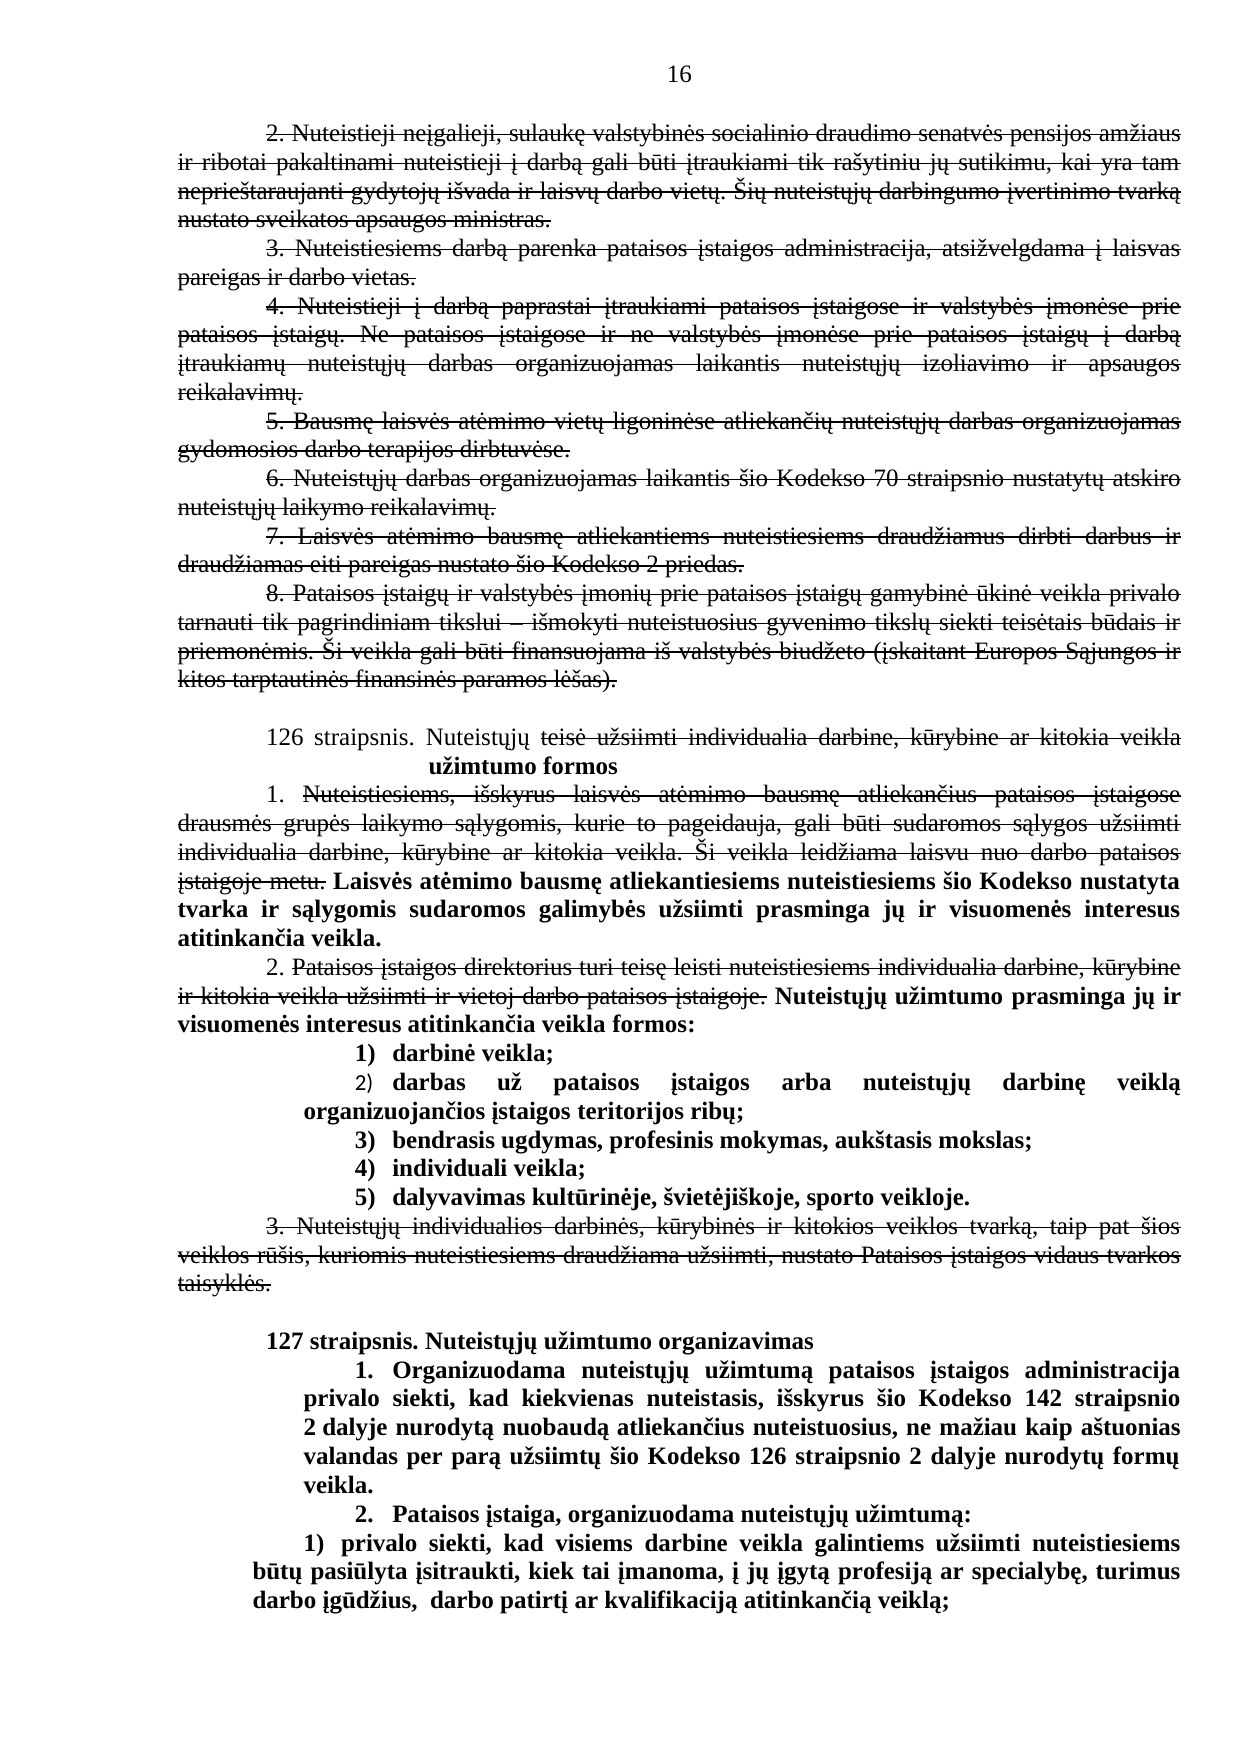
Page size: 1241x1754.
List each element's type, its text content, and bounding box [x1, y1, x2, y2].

text 2. Pataisos įstaigos direktorius turi teisę leisti nuteistiesiems individualia darbine, kūrybine ir kitokia veikla užsiimti ir vietoj darbo pataisos įstaigoje. Nuteistųjų užimtumo prasminga jų ir visuomenės interesus atitinkančia veikla formos: [177, 952, 1181, 1038]
text 4. Nuteistieji į darbą paprastai įtraukiami pataisos įstaigose ir valstybės įmonėse prie pataisos įstaigų. Ne pataisos įstaigose ir ne valstybės įmonėse prie pataisos įstaigų į darbą įtraukiamų nuteistųjų darbas organizuojamas laikantis nuteistųjų izoliavimo ir apsaugos reikalavimų. [177, 291, 1181, 335]
text 4. Nuteistieji į darbą paprastai įtraukiami pataisos įstaigose ir valstybės įmonėse prie pataisos įstaigų. Ne pataisos įstaigose ir ne valstybės įmonėse prie pataisos įstaigų į darbą įtraukiamų nuteistųjų darbas organizuojamas laikantis nuteistųjų izoliavimo ir apsaugos reikalavimų. [177, 336, 1181, 364]
list individuali veikla; [266, 1153, 1181, 1182]
list bendrasis ugdymas, profesinis mokymas, aukštasis mokslas; [266, 1125, 1181, 1153]
text 3. Nuteistųjų individualios darbinės, kūrybinės ir kitokios veiklos tvarką, taip pat šios veiklos rūšis, kuriomis nuteistiesiems draudžiama užsiimti, nustato Pataisos įstaigos vidaus tvarkos taisyklės. [177, 1256, 1181, 1297]
text 6. Nuteistųjų darbas organizuojamas laikantis šio Kodekso 70 straipsnio nustatytų atskiro nuteistųjų laikymo reikalavimų. [177, 463, 1181, 521]
text 127 straipsnis. Nuteistųjų užimtumo organizavimas [177, 1326, 1181, 1355]
text 1. Nuteistiesiems, išskyrus laisvės atėmimo bausmę atliekančius pataisos įstaigose drausmės grupės laikymo sąlygomis, kurie to pageidauja, gali būti sudaromos sąlygos užsiimti individualia darbine, kūrybine ar kitokia veikla. Ši veikla leidžiama laisvu nuo darbo pataisos įstaigoje metu. Laisvės atėmimo bausmę atliekantiesiems nuteistiesiems šio Kodekso nustatyta tvarka ir sąlygomis sudaromos galimybės užsiimti prasminga jų ir visuomenės interesus atitinkančia veikla. [177, 825, 1181, 853]
text 3. Nuteistiesiems darbą parenka pataisos įstaigos administracija, atsižvelgdama į laisvas pareigas ir darbo vietas. [177, 233, 1181, 291]
text 2. Nuteistieji neįgalieji, sulaukę valstybinės socialinio draudimo senatvės pensijos amžiaus ir ribotai pakaltinami nuteistieji į darbą gali būti įtraukiami tik rašytiniu jų sutikimu, kai yra tam neprieštaraujanti gydytojų išvada ir laisvų darbo vietų. Šių nuteistųjų darbingumo įvertinimo tvarką nustato sveikatos apsaugos ministras. [177, 164, 1181, 191]
list privalo siekti, kad visiems darbine veikla galintiems užsiimti nuteistiesiems būtų pasiūlyta įsitraukti, kiek tai įmanoma, į jų įgytą profesiją ar specialybę, turimus darbo įgūdžius, darbo patirtį ar kvalifikaciją atitinkančią veiklą; [215, 1528, 1181, 1614]
text 7. Laisvės atėmimo bausmę atliekantiems nuteistiesiems draudžiamus dirbti darbus ir draudžiamas eiti pareigas nustato šio Kodekso 2 priedas. [177, 521, 1181, 578]
list dalyvavimas kultūrinėje, švietėjiškoje, sporto veikloje. [266, 1182, 1181, 1211]
text 2. Nuteistieji neįgalieji, sulaukę valstybinės socialinio draudimo senatvės pensijos amžiaus ir ribotai pakaltinami nuteistieji į darbą gali būti įtraukiami tik rašytiniu jų sutikimu, kai yra tam neprieštaraujanti gydytojų išvada ir laisvų darbo vietų. Šių nuteistųjų darbingumo įvertinimo tvarką nustato sveikatos apsaugos ministras. [177, 192, 1181, 233]
list Organizuodama nuteistųjų užimtumą pataisos įstaigos administracija privalo siekti, kad kiekvienas nuteistasis, išskyrus šio Kodekso 142 straipsnio 2 dalyje nurodytą nuobaudą atliekančius nuteistuosius, ne mažiau kaip aštuonias valandas per parą užsiimtų šio Kodekso 126 straipsnio 2 dalyje nurodytų formų veikla. [266, 1355, 1181, 1499]
text 2. Nuteistieji neįgalieji, sulaukę valstybinės socialinio draudimo senatvės pensijos amžiaus ir ribotai pakaltinami nuteistieji į darbą gali būti įtraukiami tik rašytiniu jų sutikimu, kai yra tam neprieštaraujanti gydytojų išvada ir laisvų darbo vietų. Šių nuteistųjų darbingumo įvertinimo tvarką nustato sveikatos apsaugos ministras. [177, 118, 1181, 163]
text 8. Pataisos įstaigų ir valstybės įmonių prie pataisos įstaigų gamybinė ūkinė veikla privalo tarnauti tik pagrindiniam tikslui – išmokyti nuteistuosius gyvenimo tikslų siekti teisėtais būdais ir priemonėmis. Ši veikla gali būti finansuojama iš valstybės biudžeto (įskaitant Europos Sąjungos ir kitos tarptautinės finansinės paramos lėšas). [177, 578, 1181, 623]
text 8. Pataisos įstaigų ir valstybės įmonių prie pataisos įstaigų gamybinė ūkinė veikla privalo tarnauti tik pagrindiniam tikslui – išmokyti nuteistuosius gyvenimo tikslų siekti teisėtais būdais ir priemonėmis. Ši veikla gali būti finansuojama iš valstybės biudžeto (įskaitant Europos Sąjungos ir kitos tarptautinės finansinės paramos lėšas). [177, 624, 1181, 651]
text 4. Nuteistieji į darbą paprastai įtraukiami pataisos įstaigose ir valstybės įmonėse prie pataisos įstaigų. Ne pataisos įstaigose ir ne valstybės įmonėse prie pataisos įstaigų į darbą įtraukiamų nuteistųjų darbas organizuojamas laikantis nuteistųjų izoliavimo ir apsaugos reikalavimų. [177, 365, 1181, 406]
list darbinė veikla; [266, 1038, 1181, 1067]
text 1. Nuteistiesiems, išskyrus laisvės atėmimo bausmę atliekančius pataisos įstaigose drausmės grupės laikymo sąlygomis, kurie to pageidauja, gali būti sudaromos sąlygos užsiimti individualia darbine, kūrybine ar kitokia veikla. Ši veikla leidžiama laisvu nuo darbo pataisos įstaigoje metu. Laisvės atėmimo bausmę atliekantiesiems nuteistiesiems šio Kodekso nustatyta tvarka ir sąlygomis sudaromos galimybės užsiimti prasminga jų ir visuomenės interesus atitinkančia veikla. [177, 779, 1181, 824]
list Pataisos įstaiga, organizuodama nuteistųjų užimtumą: [266, 1499, 1181, 1528]
text 1. Nuteistiesiems, išskyrus laisvės atėmimo bausmę atliekančius pataisos įstaigose drausmės grupės laikymo sąlygomis, kurie to pageidauja, gali būti sudaromos sąlygos užsiimti individualia darbine, kūrybine ar kitokia veikla. Ši veikla leidžiama laisvu nuo darbo pataisos įstaigoje metu. Laisvės atėmimo bausmę atliekantiesiems nuteistiesiems šio Kodekso nustatyta tvarka ir sąlygomis sudaromos galimybės užsiimti prasminga jų ir visuomenės interesus atitinkančia veikla. [177, 854, 1181, 952]
list darbas už pataisos įstaigos arba nuteistųjų darbinę veiklą organizuojančios įstaigos teritorijos ribų; [266, 1067, 1181, 1125]
text 8. Pataisos įstaigų ir valstybės įmonių prie pataisos įstaigų gamybinė ūkinė veikla privalo tarnauti tik pagrindiniam tikslui – išmokyti nuteistuosius gyvenimo tikslų siekti teisėtais būdais ir priemonėmis. Ši veikla gali būti finansuojama iš valstybės biudžeto (įskaitant Europos Sąjungos ir kitos tarptautinės finansinės paramos lėšas). [177, 652, 1181, 693]
text 3. Nuteistųjų individualios darbinės, kūrybinės ir kitokios veiklos tvarką, taip pat šios veiklos rūšis, kuriomis nuteistiesiems draudžiama užsiimti, nustato Pataisos įstaigos vidaus tvarkos taisyklės. [177, 1211, 1181, 1255]
text 5. Bausmę laisvės atėmimo vietų ligoninėse atliekančių nuteistųjų darbas organizuojamas gydomosios darbo terapijos dirbtuvėse. [177, 406, 1181, 463]
text 126 straipsnis. Nuteistųjų teisė užsiimti individualia darbine, kūrybine ar kitokia veikla užimtumo formos [266, 722, 1181, 779]
